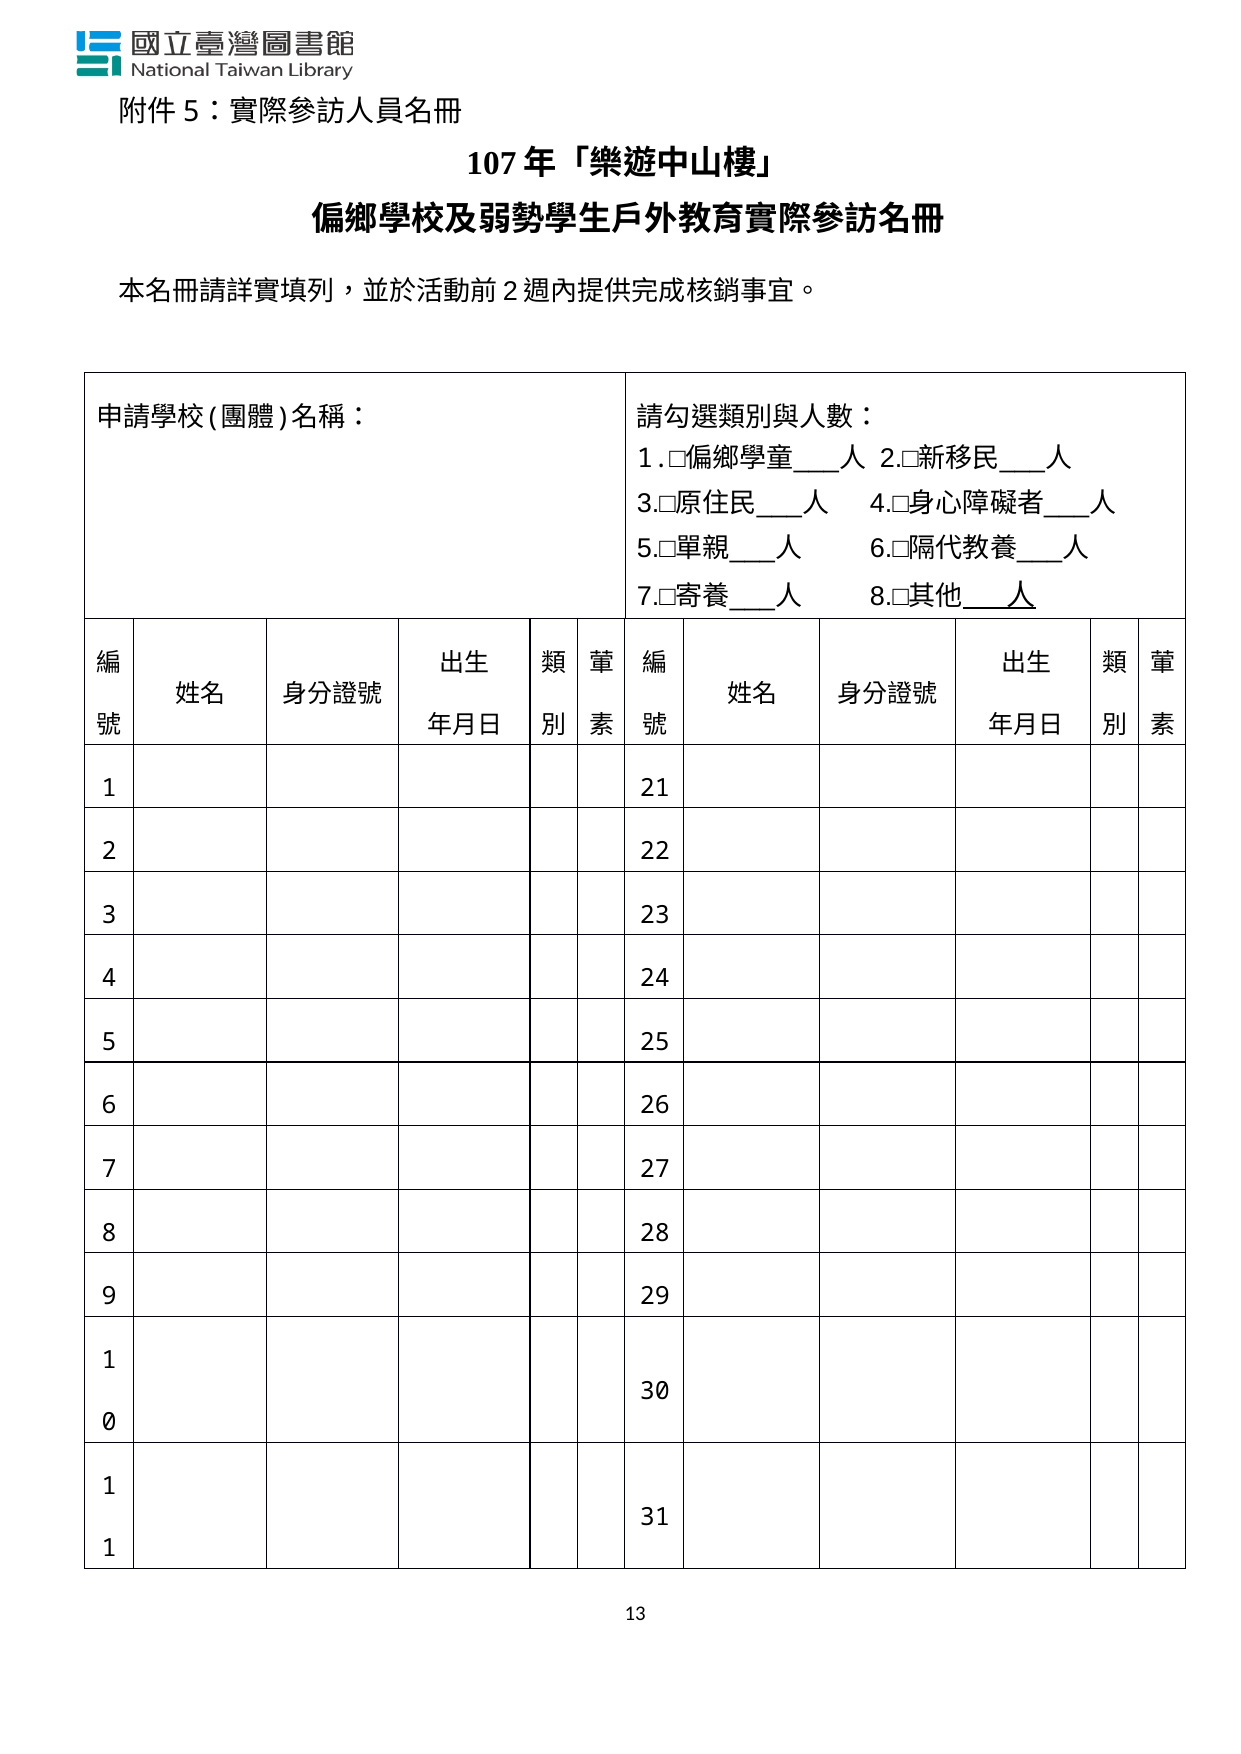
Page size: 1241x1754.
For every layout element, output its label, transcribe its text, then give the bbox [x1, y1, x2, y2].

table_cell 7 [85, 1126, 133, 1188]
text 偏鄉學校及弱勢學生戶外教育實際參訪名冊 [118, 192, 1137, 240]
table_cell [399, 935, 529, 998]
table_cell [1139, 1063, 1185, 1125]
table_cell [267, 1063, 398, 1125]
table_cell [820, 999, 955, 1061]
table_cell [956, 1443, 1090, 1568]
table_cell [267, 1190, 398, 1252]
table_cell [1091, 935, 1138, 998]
table_cell [684, 1443, 819, 1568]
table_cell [1091, 808, 1138, 871]
table_cell [531, 935, 577, 998]
table_cell [578, 1126, 624, 1188]
table_cell [267, 872, 398, 934]
table_cell [267, 1253, 398, 1316]
table_cell [134, 1063, 266, 1125]
table_cell [531, 1063, 577, 1125]
table_cell 葷素 [1139, 619, 1185, 744]
table_cell [578, 808, 624, 871]
table_cell [399, 1126, 529, 1188]
table_cell 2 [85, 808, 133, 871]
table_cell [134, 1443, 266, 1568]
table_cell [820, 1190, 955, 1252]
table_cell 姓名 [134, 619, 266, 744]
text 107年「樂遊中山樓」 [118, 136, 1137, 184]
table_cell [399, 808, 529, 871]
table_cell [134, 1190, 266, 1252]
table_cell [820, 1063, 955, 1125]
table_cell 類別 [1091, 619, 1138, 744]
table_cell [399, 1253, 529, 1316]
table_cell 31 [625, 1443, 683, 1568]
table_header 請勾選類別與人數： 1.□偏鄉學童___人 2.□新移民­­­___人 3.□原住民___人 4.□身心障礙者___人 5.□單親___人 6.□隔代教養___人 7.□寄養___人 8.□其他 人 [626, 373, 1185, 618]
table_cell [956, 935, 1090, 998]
table_cell [1139, 1126, 1185, 1188]
table_cell 8 [85, 1190, 133, 1252]
table_cell [134, 872, 266, 934]
table_cell [1139, 935, 1185, 998]
table_cell [1091, 872, 1138, 934]
table_cell [1139, 1190, 1185, 1252]
table_cell [267, 935, 398, 998]
table_cell 24 [625, 935, 683, 998]
table_cell [1139, 745, 1185, 807]
table_cell [1091, 1063, 1138, 1125]
table_cell [1091, 745, 1138, 807]
table_cell [820, 745, 955, 807]
table_cell [578, 872, 624, 934]
table_cell 3 [85, 872, 133, 934]
table_cell [1091, 1190, 1138, 1252]
table_cell [578, 935, 624, 998]
table_cell 身分證號 [267, 619, 398, 744]
table_cell 6 [85, 1063, 133, 1125]
table_cell [134, 745, 266, 807]
table_cell 出生 年月日 [956, 619, 1090, 744]
table_cell [399, 1443, 529, 1568]
table_cell 28 [625, 1190, 683, 1252]
text 本名冊請詳實填列，並於活動前2週內提供完成核銷事宜。 [118, 247, 1152, 309]
table_cell [820, 872, 955, 934]
table_cell 類別 [531, 619, 577, 744]
table_cell [578, 1317, 624, 1442]
table_cell [956, 1253, 1090, 1316]
table_cell [134, 808, 266, 871]
table_cell [684, 1063, 819, 1125]
table_cell [1139, 999, 1185, 1061]
table_cell 22 [625, 808, 683, 871]
table_cell [1091, 1443, 1138, 1568]
table_cell 5 [85, 999, 133, 1061]
table_cell 25 [625, 999, 683, 1061]
table_cell [399, 999, 529, 1061]
table_cell [684, 745, 819, 807]
table_cell 出生 年月日 [399, 619, 529, 744]
table_cell [267, 745, 398, 807]
table_cell [1091, 1317, 1138, 1442]
table_cell [684, 1253, 819, 1316]
table_cell [820, 935, 955, 998]
table_cell 23 [625, 872, 683, 934]
table_cell [956, 999, 1090, 1061]
table_cell [956, 1063, 1090, 1125]
table_cell [267, 1126, 398, 1188]
table_cell 11 [85, 1443, 133, 1568]
table_cell 編號 [85, 619, 133, 744]
table_cell 1 [85, 745, 133, 807]
table_cell 4 [85, 935, 133, 998]
table_cell [134, 935, 266, 998]
table_cell [531, 872, 577, 934]
table_cell [684, 1190, 819, 1252]
table_cell [956, 1317, 1090, 1442]
table_cell [956, 1126, 1090, 1188]
table_cell [267, 999, 398, 1061]
table_cell [684, 1126, 819, 1188]
table_cell [820, 1317, 955, 1442]
table_cell [684, 808, 819, 871]
table_cell [1139, 808, 1185, 871]
table_cell [134, 1253, 266, 1316]
table_cell [1139, 872, 1185, 934]
table_cell 編號 [625, 619, 683, 744]
table_cell [267, 1317, 398, 1442]
table_cell [684, 935, 819, 998]
table_cell [531, 1443, 577, 1568]
table_cell [267, 1443, 398, 1568]
table_cell [531, 1253, 577, 1316]
table_cell 21 [625, 745, 683, 807]
table_cell [399, 1190, 529, 1252]
table_cell 葷素 [578, 619, 624, 744]
table_cell [1091, 999, 1138, 1061]
table_cell [956, 872, 1090, 934]
table_cell [267, 808, 398, 871]
table_cell [578, 1443, 624, 1568]
text 附件5：實際參訪人員名冊 [118, 87, 1152, 130]
table_cell [578, 999, 624, 1061]
table_cell [578, 745, 624, 807]
table_cell [1139, 1253, 1185, 1316]
table_cell [578, 1063, 624, 1125]
table_cell [1139, 1317, 1185, 1442]
table_cell [820, 1253, 955, 1316]
table_cell 30 [625, 1317, 683, 1442]
table_cell [399, 745, 529, 807]
table_cell [399, 1317, 529, 1442]
table_cell 姓名 [684, 619, 819, 744]
table_cell [531, 1317, 577, 1442]
table_cell [956, 1190, 1090, 1252]
table_cell [134, 999, 266, 1061]
table_cell [820, 1443, 955, 1568]
table_cell [1091, 1126, 1138, 1188]
table_cell [134, 1126, 266, 1188]
table_cell 9 [85, 1253, 133, 1316]
table_cell [578, 1190, 624, 1252]
table_cell [684, 999, 819, 1061]
table_cell [1139, 1443, 1185, 1568]
table_cell 身分證號 [820, 619, 955, 744]
table_cell [531, 999, 577, 1061]
table_cell 29 [625, 1253, 683, 1316]
table_cell [531, 745, 577, 807]
table_cell [399, 1063, 529, 1125]
table_cell 27 [625, 1126, 683, 1188]
table_cell [956, 808, 1090, 871]
table_cell [1091, 1253, 1138, 1316]
table_cell [531, 1190, 577, 1252]
table_cell [684, 872, 819, 934]
table_cell [399, 872, 529, 934]
table_cell [820, 1126, 955, 1188]
table_cell [684, 1317, 819, 1442]
table_cell 10 [85, 1317, 133, 1442]
table_cell 26 [625, 1063, 683, 1125]
table_cell [134, 1317, 266, 1442]
table_cell [531, 808, 577, 871]
table_cell [820, 808, 955, 871]
table_cell [956, 745, 1090, 807]
table_cell [531, 1126, 577, 1188]
table_cell [578, 1253, 624, 1316]
table_header 申請學校(團體)名稱： [85, 373, 625, 618]
